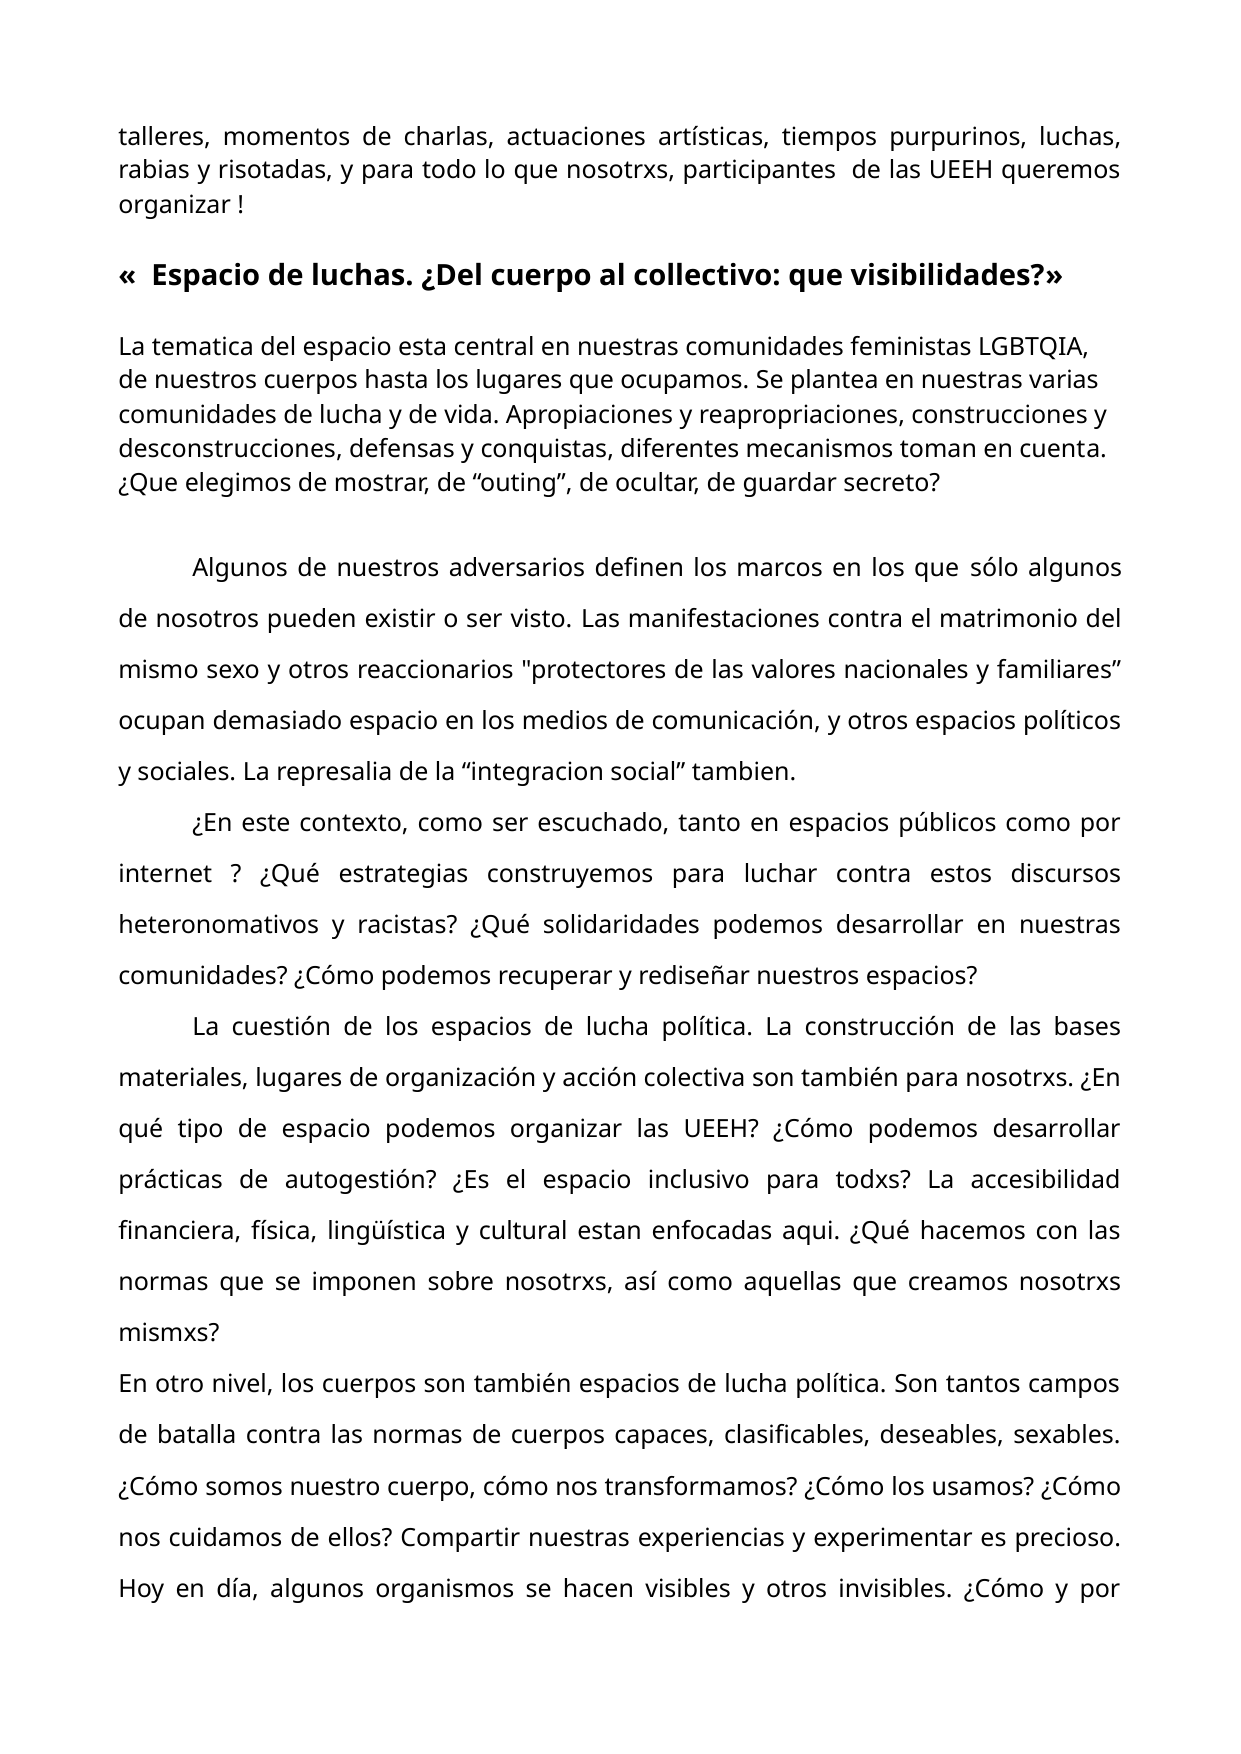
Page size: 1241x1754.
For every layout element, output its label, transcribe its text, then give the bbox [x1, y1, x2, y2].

text talleres, momentos de charlas, actuaciones artísticas, tiempos purpurinos, luchas, rabias y risotadas, y para todo lo que nosotrxs, participantes de las UEEH queremos organizar ! [118, 118, 1122, 220]
text La tematica del espacio esta central en nuestras comunidades feministas LGBTQIA, de nuestros cuerpos hasta los lugares que ocupamos. Se plantea en nuestras varias comunidades de lucha y de vida. Apropiaciones y reapropriaciones, construcciones y desconstrucciones, defensas y conquistas, diferentes mecanismos toman en cuenta. ¿Que elegimos de mostrar, de “outing”, de ocultar, de guardar secreto? [118, 328, 1122, 498]
text Algunos de nuestros adversarios definen los marcos en los que sólo algunos de nosotros pueden existir o ser visto. Las manifestaciones contra el matrimonio del mismo sexo y otros reaccionarios "protectores de las valores nacionales y familiares” ocupan demasiado espacio en los medios de comunicación, y otros espacios políticos y sociales. La represalia de la “integracion social” tambien. [118, 549, 1122, 788]
text ¿En este contexto, como ser escuchado, tanto en espacios públicos como por internet ? ¿Qué estrategias construyemos para luchar contra estos discursos heteronomativos y racistas? ¿Qué solidaridades podemos desarrollar en nuestras comunidades? ¿Cómo podemos recuperar y rediseñar nuestros espacios? [118, 805, 1122, 992]
text La cuestión de los espacios de lucha política. La construcción de las bases materiales, lugares de organización y acción colectiva son también para nosotrxs. ¿En qué tipo de espacio podemos organizar las UEEH? ¿Cómo podemos desarrollar prácticas de autogestión? ¿Es el espacio inclusivo para todxs? La accesibilidad financiera, física, lingüística y cultural estan enfocadas aqui. ¿Qué hacemos con las normas que se imponen sobre nosotrxs, así como aquellas que creamos nosotrxs mismxs? [118, 1009, 1122, 1349]
text « Espacio de luchas. ¿Del cuerpo al collectivo: que visibilidades?» [118, 254, 1122, 294]
text En otro nivel, los cuerpos son también espacios de lucha política. Son tantos campos de batalla contra las normas de cuerpos capaces, clasificables, deseables, sexables. ¿Cómo somos nuestro cuerpo, cómo nos transformamos? ¿Cómo los usamos? ¿Cómo nos cuidamos de ellos? Compartir nuestras experiencias y experimentar es precioso. Hoy en día, algunos organismos se hacen visibles y otros invisibles. ¿Cómo y por [118, 1366, 1122, 1604]
